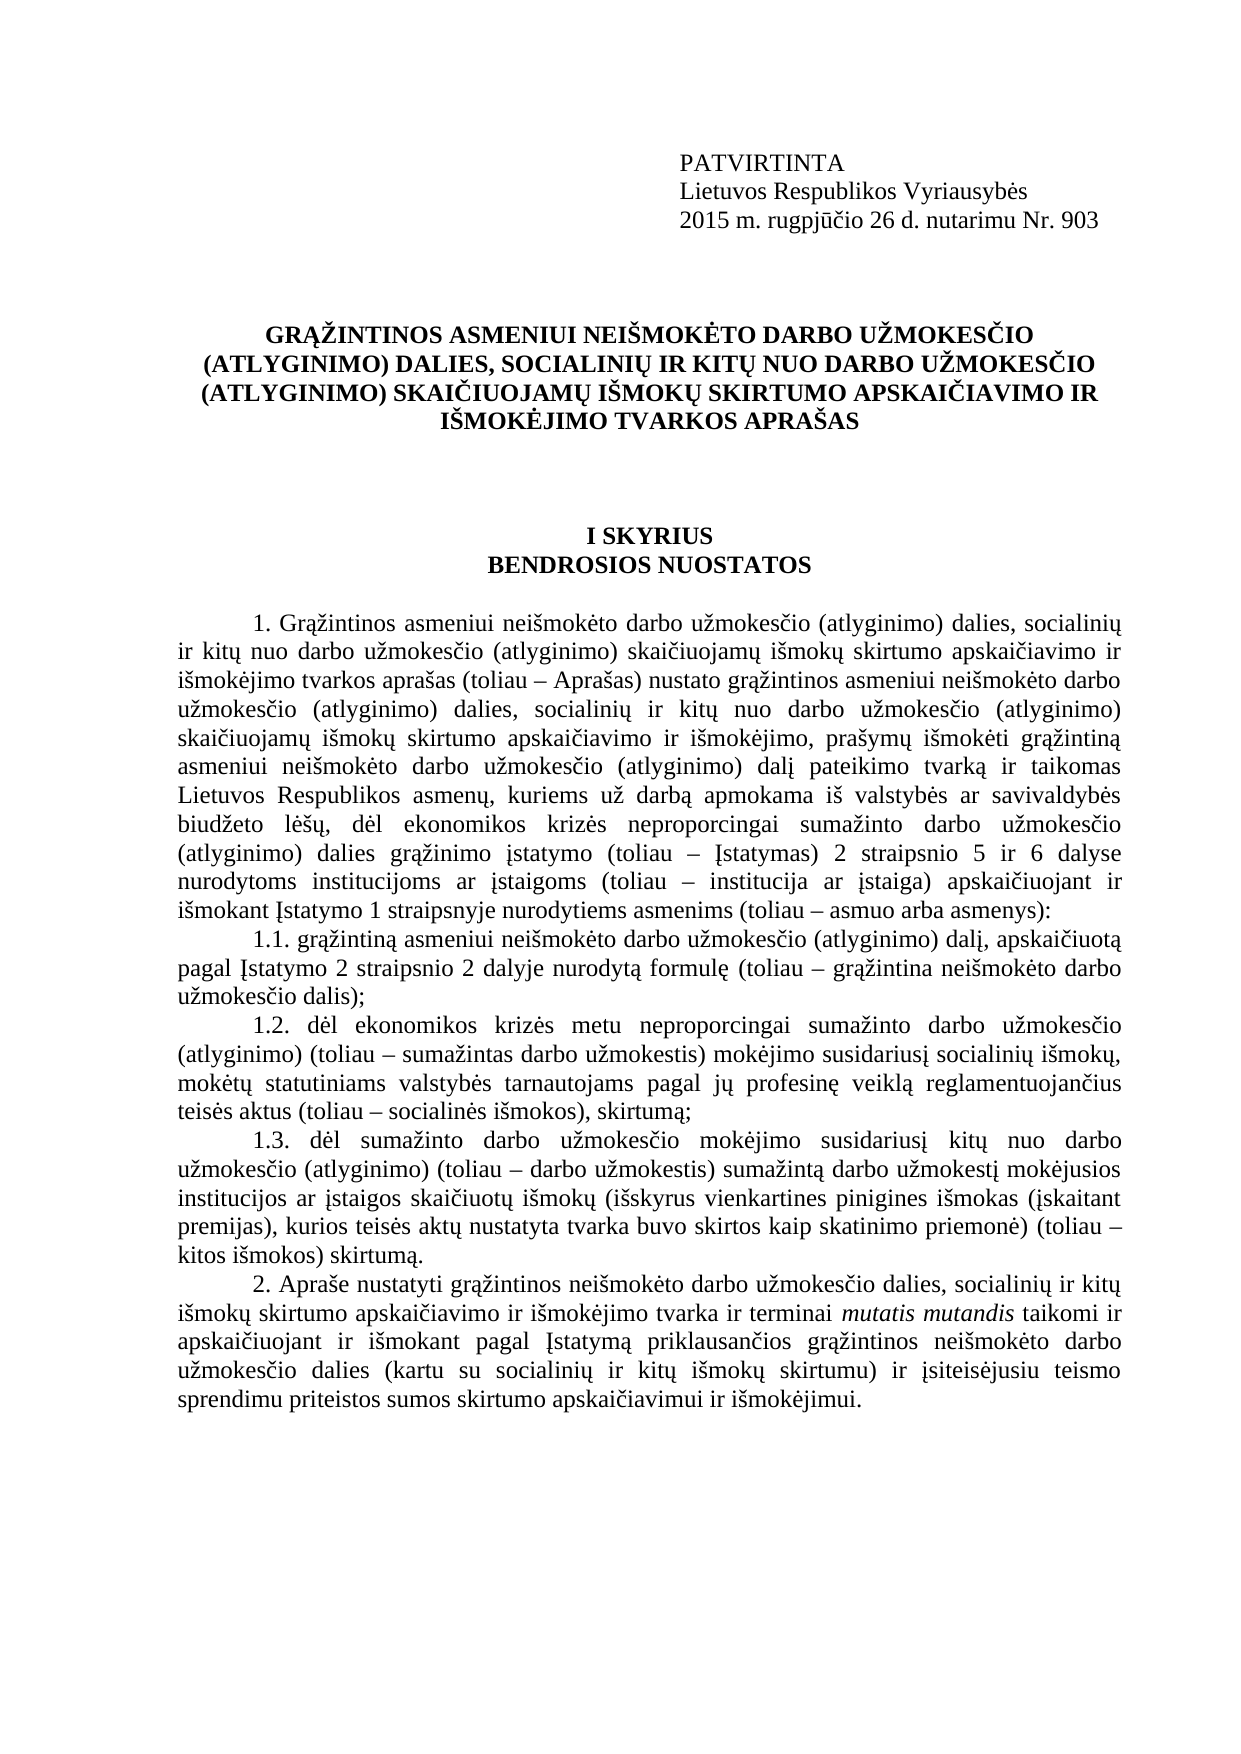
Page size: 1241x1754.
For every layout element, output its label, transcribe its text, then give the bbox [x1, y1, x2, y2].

text 1.1. grąžintiną asmeniui neišmokėto darbo užmokesčio (atlyginimo) dalį, apskaičiuotą pagal Įstatymo 2 straipsnio 2 dalyje nurodytą formulę (toliau – grąžintina neišmokėto darbo užmokesčio dalis); [177, 924, 1122, 1010]
text PATVIRTINTA Lietuvos Respublikos Vyriausybės 2015 m. rugpjūčio 26 d. nutarimu Nr. 903 [679, 148, 1122, 234]
text I SKYRIUS [177, 521, 1122, 550]
text 1.3. dėl sumažinto darbo užmokesčio mokėjimo susidariusį kitų nuo darbo užmokesčio (atlyginimo) (toliau – darbo užmokestis) sumažintą darbo užmokestį mokėjusios institucijos ar įstaigos skaičiuotų išmokų (išskyrus vienkartines pinigines išmokas (įskaitant premijas), kurios teisės aktų nustatyta tvarka buvo skirtos kaip skatinimo priemonė) (toliau – kitos išmokos) skirtumą. [177, 1125, 1122, 1269]
text BENDROSIOS NUOSTATOS [177, 550, 1122, 579]
text 1.2. dėl ekonomikos krizės metu neproporcingai sumažinto darbo užmokesčio (atlyginimo) (toliau – sumažintas darbo užmokestis) mokėjimo susidariusį socialinių išmokų, mokėtų statutiniams valstybės tarnautojams pagal jų profesinę veiklą reglamentuojančius teisės aktus (toliau – socialinės išmokos), skirtumą; [177, 1010, 1122, 1125]
text GRĄŽINTINOS ASMENIUI NEIŠMOKĖTO DARBO UŽMOKESČIO (ATLYGINIMO) DALIES, SOCIALINIŲ IR KITŲ NUO DARBO UŽMOKESČIO (ATLYGINIMO) SKAIČIUOJAMŲ IŠMOKŲ SKIRTUMO APSKAIČIAVIMO IR IŠMOKĖJIMO TVARKOS APRAŠAS [177, 320, 1122, 435]
text 2. Apraše nustatyti grąžintinos neišmokėto darbo užmokesčio dalies, socialinių ir kitų išmokų skirtumo apskaičiavimo ir išmokėjimo tvarka ir terminai mutatis mutandis taikomi ir apskaičiuojant ir išmokant pagal Įstatymą priklausančios grąžintinos neišmokėto darbo užmokesčio dalies (kartu su socialinių ir kitų išmokų skirtumu) ir įsiteisėjusiu teismo sprendimu priteistos sumos skirtumo apskaičiavimui ir išmokėjimui. [177, 1269, 1122, 1413]
text 1. Grąžintinos asmeniui neišmokėto darbo užmokesčio (atlyginimo) dalies, socialinių ir kitų nuo darbo užmokesčio (atlyginimo) skaičiuojamų išmokų skirtumo apskaičiavimo ir išmokėjimo tvarkos aprašas (toliau – Aprašas) nustato grąžintinos asmeniui neišmokėto darbo užmokesčio (atlyginimo) dalies, socialinių ir kitų nuo darbo užmokesčio (atlyginimo) skaičiuojamų išmokų skirtumo apskaičiavimo ir išmokėjimo, prašymų išmokėti grąžintiną asmeniui neišmokėto darbo užmokesčio (atlyginimo) dalį pateikimo tvarką ir taikomas Lietuvos Respublikos asmenų, kuriems už darbą apmokama iš valstybės ar savivaldybės biudžeto lėšų, dėl ekonomikos krizės neproporcingai sumažinto darbo užmokesčio (atlyginimo) dalies grąžinimo įstatymo (toliau – Įstatymas) 2 straipsnio 5 ir 6 dalyse nurodytoms institucijoms ar įstaigoms (toliau – institucija ar įstaiga) apskaičiuojant ir išmokant Įstatymo 1 straipsnyje nurodytiems asmenims (toliau – asmuo arba asmenys): [177, 608, 1122, 924]
